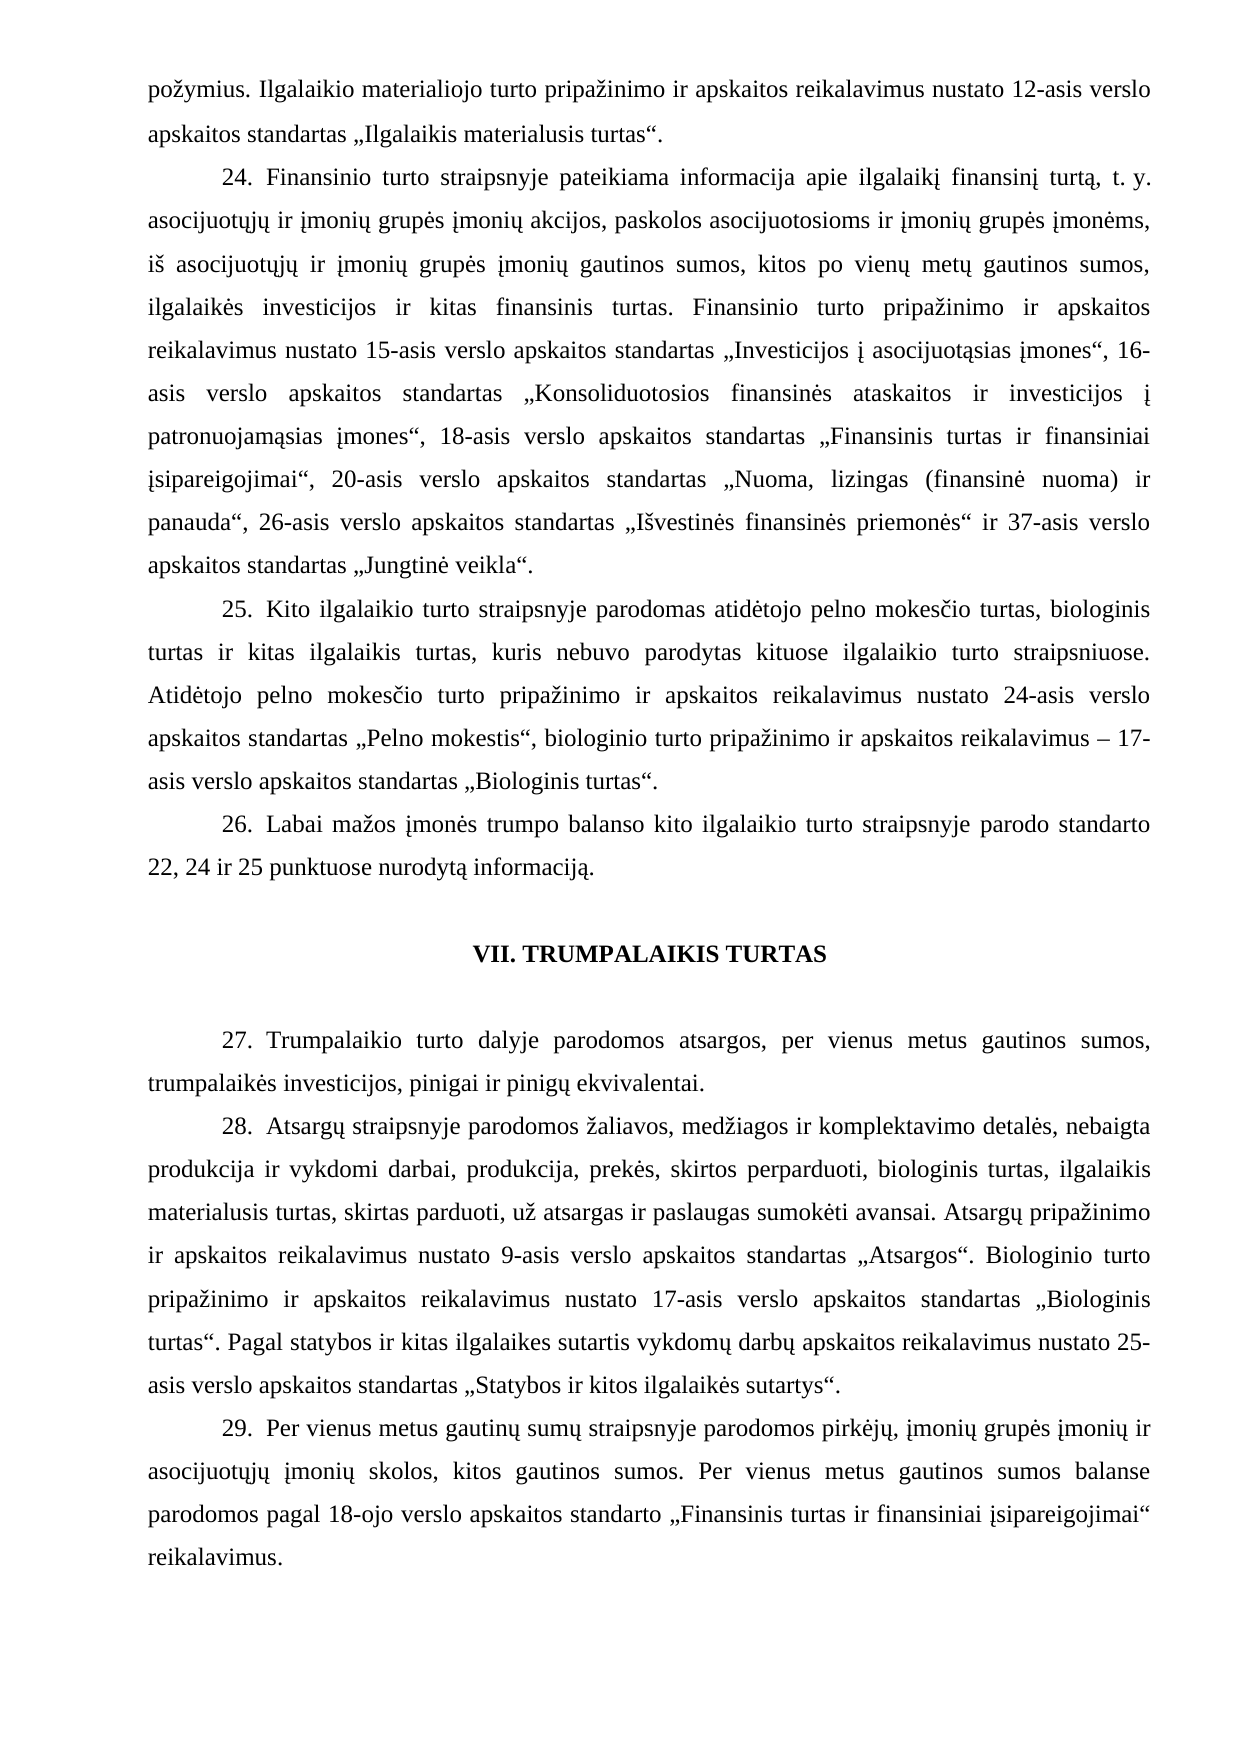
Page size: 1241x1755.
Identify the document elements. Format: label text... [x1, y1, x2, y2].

text 27. Trumpalaikio turto dalyje parodomos atsargos, per vienus metus gautinos sumos, trumpalaikės investicijos, pinigai ir pinigų ekvivalentai. [148, 1025, 1152, 1097]
text 25. Kito ilgalaikio turto straipsnyje parodomas atidėtojo pelno mokesčio turtas, biologinis turtas ir kitas ilgalaikis turtas, kuris nebuvo parodytas kituose ilgalaikio turto straipsniuose. Atidėtojo pelno mokesčio turto pripažinimo ir apskaitos reikalavimus nustato 24-asis verslo apskaitos standartas „Pelno mokestis“, biologinio turto pripažinimo ir apskaitos reikalavimus – 17-asis verslo apskaitos standartas „Biologinis turtas“. [148, 594, 1152, 795]
text VII. TRUMPALAIKIS TURTAS [148, 939, 1152, 967]
text 26. Labai mažos įmonės trumpo balanso kito ilgalaikio turto straipsnyje parodo standarto 22, 24 ir 25 punktuose nurodytą informaciją. [148, 809, 1152, 881]
text požymius. Ilgalaikio materialiojo turto pripažinimo ir apskaitos reikalavimus nustato 12-asis verslo apskaitos standartas „Ilgalaikis materialusis turtas“. [148, 71, 1152, 148]
text 29. Per vienus metus gautinų sumų straipsnyje parodomos pirkėjų, įmonių grupės įmonių ir asocijuotųjų įmonių skolos, kitos gautinos sumos. Per vienus metus gautinos sumos balanse parodomos pagal 18-ojo verslo apskaitos standarto „Finansinis turtas ir finansiniai įsipareigojimai“ reikalavimus. [148, 1413, 1152, 1571]
text 24. Finansinio turto straipsnyje pateikiama informacija apie ilgalaikį finansinį turtą, t. y. asocijuotųjų ir įmonių grupės įmonių akcijos, paskolos asocijuotosioms ir įmonių grupės įmonėms, iš asocijuotųjų ir įmonių grupės įmonių gautinos sumos, kitos po vienų metų gautinos sumos, ilgalaikės investicijos ir kitas finansinis turtas. Finansinio turto pripažinimo ir apskaitos reikalavimus nustato 15-asis verslo apskaitos standartas „Investicijos į asocijuotąsias įmones“, 16-asis verslo apskaitos standartas „Konsoliduotosios finansinės ataskaitos ir investicijos į patronuojamąsias įmones“, 18-asis verslo apskaitos standartas „Finansinis turtas ir finansiniai įsipareigojimai“, 20-asis verslo apskaitos standartas „Nuoma, lizingas (finansinė nuoma) ir panauda“, 26-asis verslo apskaitos standartas „Išvestinės finansinės priemonės“ ir 37-asis verslo apskaitos standartas „Jungtinė veikla“. [148, 162, 1152, 579]
text 28. Atsargų straipsnyje parodomos žaliavos, medžiagos ir komplektavimo detalės, nebaigta produkcija ir vykdomi darbai, produkcija, prekės, skirtos perparduoti, biologinis turtas, ilgalaikis materialusis turtas, skirtas parduoti, už atsargas ir paslaugas sumokėti avansai. Atsargų pripažinimo ir apskaitos reikalavimus nustato 9-asis verslo apskaitos standartas „Atsargos“. Biologinio turto pripažinimo ir apskaitos reikalavimus nustato 17-asis verslo apskaitos standartas „Biologinis turtas“. Pagal statybos ir kitas ilgalaikes sutartis vykdomų darbų apskaitos reikalavimus nustato 25-asis verslo apskaitos standartas „Statybos ir kitos ilgalaikės sutartys“. [148, 1111, 1152, 1399]
